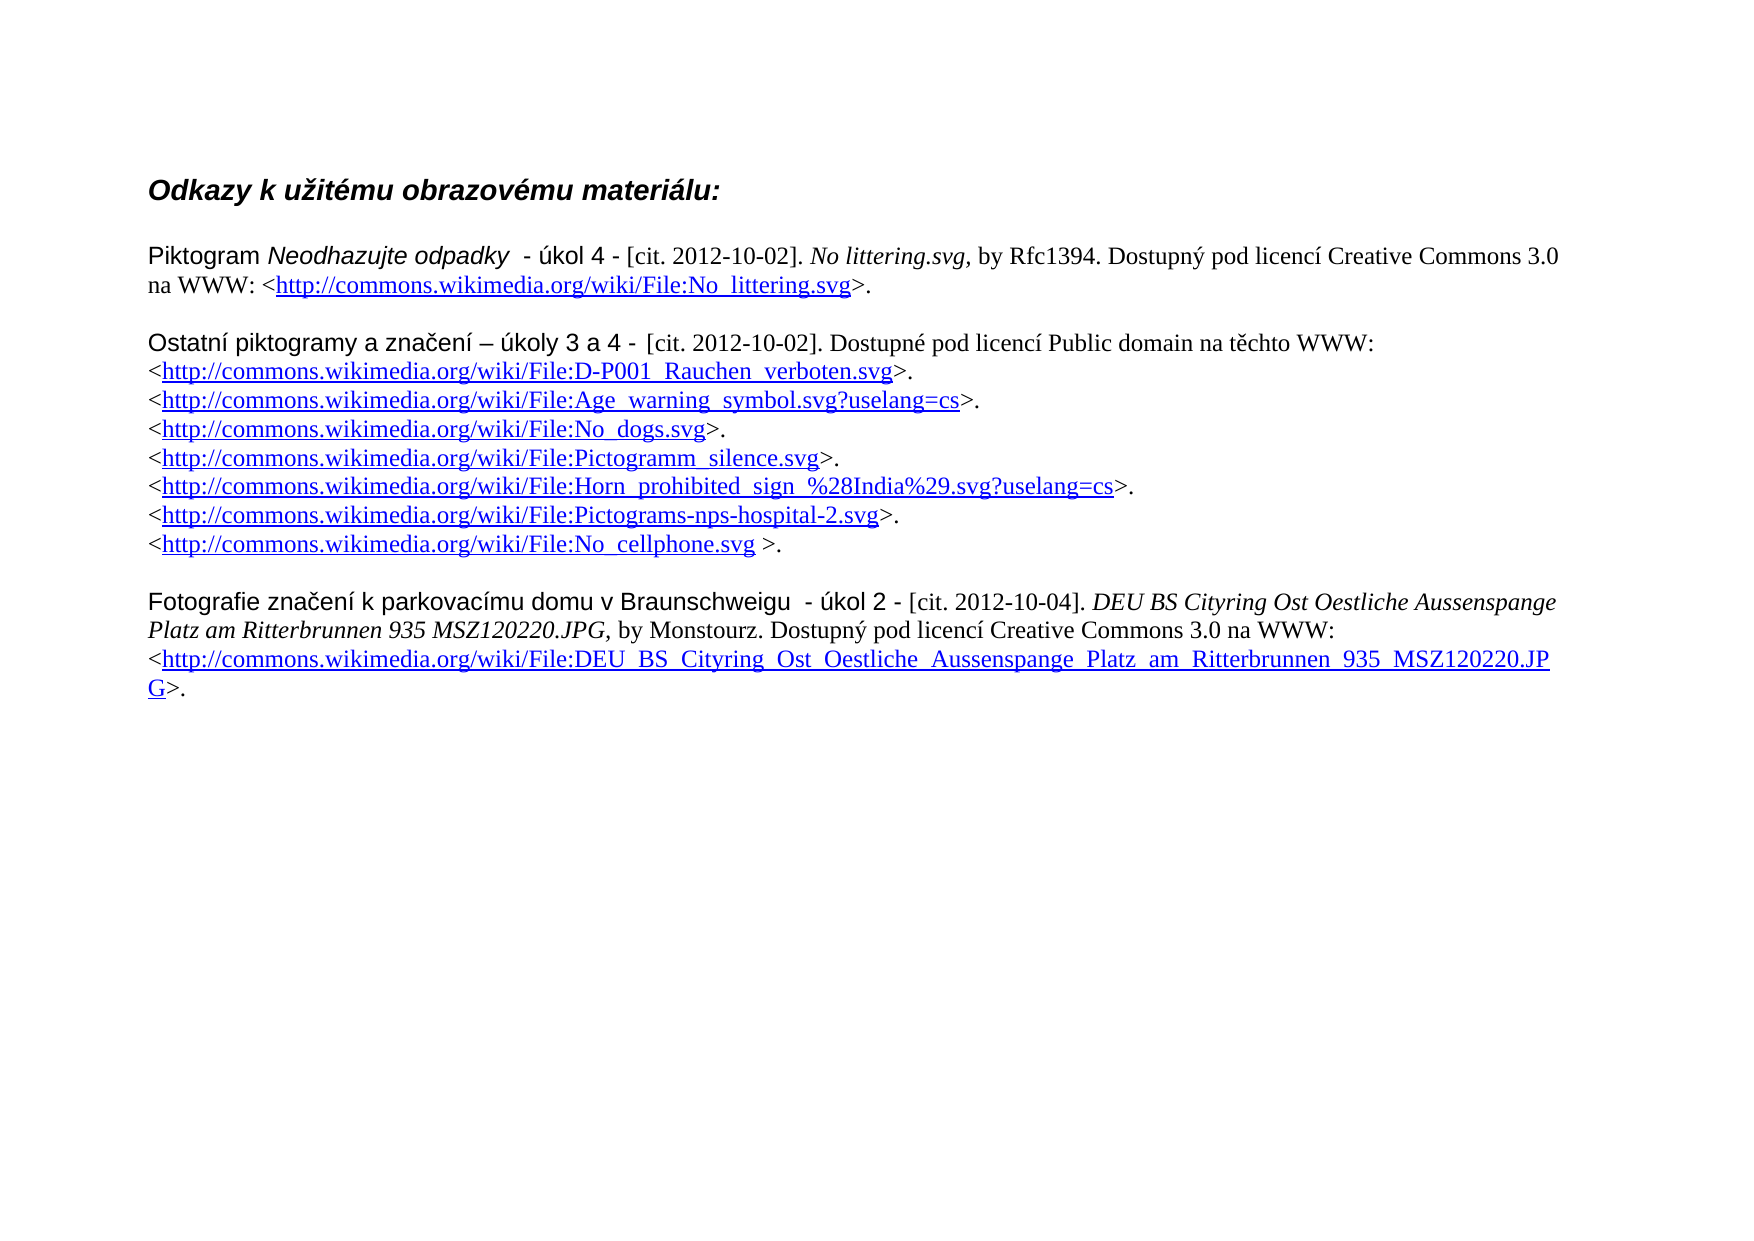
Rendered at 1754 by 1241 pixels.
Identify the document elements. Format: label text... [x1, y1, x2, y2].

text Fotografie značení k parkovacímu domu v Braunschweigu - úkol 2 - [cit. 2012-10-04]. DEU BS Cityring Ost Oestliche Aussenspange Platz am Ritterbrunnen 935 MSZ120220.JPG, by Monstourz. Dostupný pod licencí Creative Commons 3.0 na WWW: <http://commons.wikimedia.org/wiki/File:DEU_BS_Cityring_Ost_Oestliche_Aussenspange_Platz_am_Ritterbrunnen_935_MSZ120220.JPG>. [148, 586, 1562, 702]
subtitle Odkazy k užitému obrazovému materiálu: [148, 173, 1562, 206]
text <http://commons.wikimedia.org/wiki/File:Horn_prohibited_sign_%28India%29.svg?uselang=cs>. [148, 471, 1562, 500]
text <http://commons.wikimedia.org/wiki/File:No_dogs.svg>. [148, 414, 1562, 443]
text <http://commons.wikimedia.org/wiki/File:Pictogramm_silence.svg>. [148, 443, 1562, 471]
text <http://commons.wikimedia.org/wiki/File:D-P001_Rauchen_verboten.svg>. [148, 356, 1562, 385]
text <http://commons.wikimedia.org/wiki/File:Pictograms-nps-hospital-2.svg>. [148, 500, 1562, 529]
text <http://commons.wikimedia.org/wiki/File:No_cellphone.svg >. [148, 529, 1562, 558]
text Piktogram Neodhazujte odpadky - úkol 4 - [cit. 2012-10-02]. No littering.svg, by Rfc1394. Dostupný pod licencí Creative Commons 3.0 na WWW: <http://commons.wikimedia.org/wiki/File:No_littering.svg>. [148, 241, 1562, 299]
text <http://commons.wikimedia.org/wiki/File:Age_warning_symbol.svg?uselang=cs>. [148, 385, 1562, 414]
text Ostatní piktogramy a značení – úkoly 3 a 4 - [cit. 2012-10-02]. Dostupné pod licencí Public domain na těchto WWW: [148, 328, 1562, 356]
